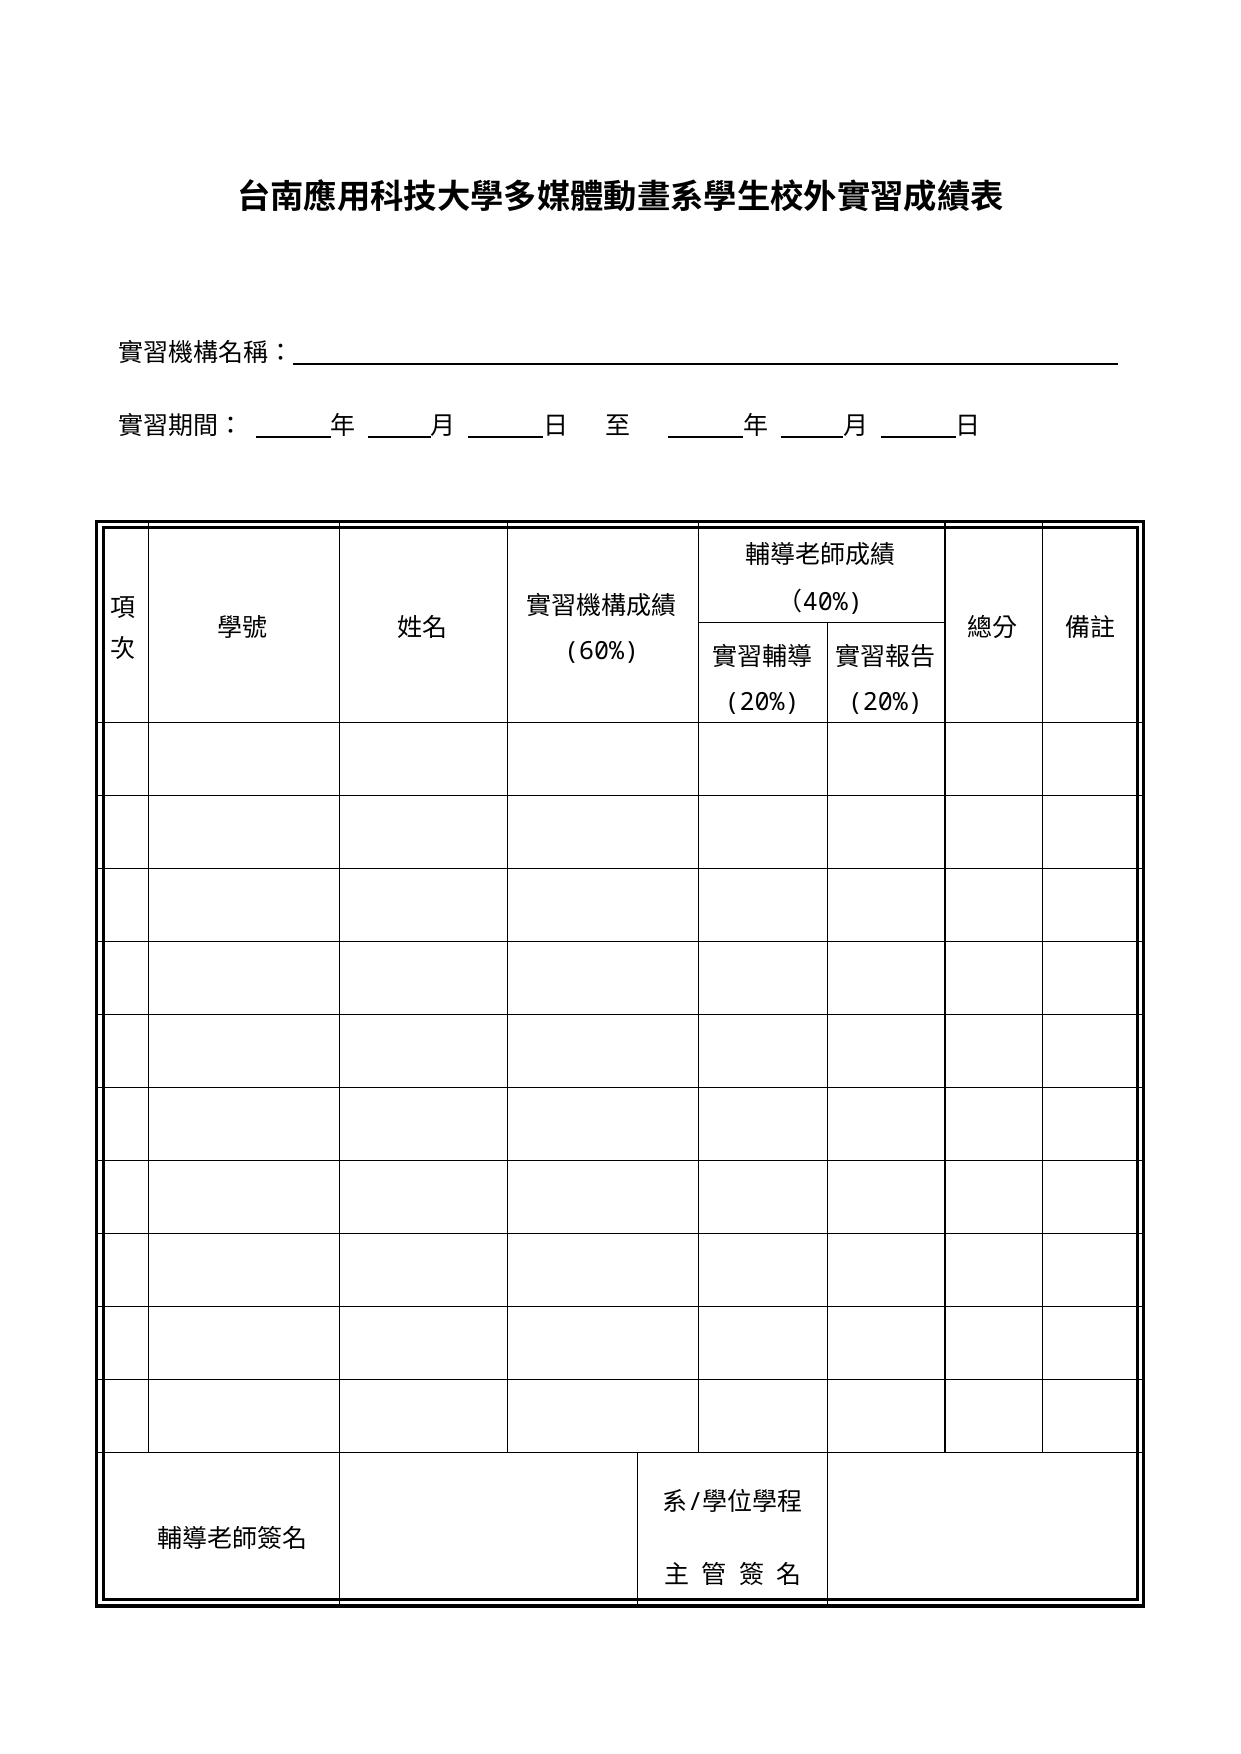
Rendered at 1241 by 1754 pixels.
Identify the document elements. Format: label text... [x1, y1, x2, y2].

table_cell [828, 1161, 944, 1233]
table_header 學號 [149, 529, 339, 722]
table_cell [946, 1234, 1042, 1306]
table_cell [946, 1088, 1042, 1160]
table_cell [508, 796, 698, 868]
table_cell [340, 796, 507, 868]
table_cell [1043, 1380, 1136, 1452]
table_cell [699, 942, 827, 1014]
table_cell [340, 1307, 507, 1379]
table_cell [828, 869, 944, 941]
table_cell [149, 869, 339, 941]
table_cell [1043, 1015, 1136, 1087]
table_cell [1043, 1307, 1136, 1379]
subtitle 台南應用科技大學多媒體動畫系學生校外實習成績表 [118, 152, 1122, 214]
table_cell [699, 1015, 827, 1087]
table_cell [105, 869, 148, 941]
table_cell 實習報告 (20%) [828, 623, 944, 722]
table_cell [508, 1015, 698, 1087]
table_cell [149, 1307, 339, 1379]
table_cell [828, 942, 944, 1014]
table_cell [340, 1234, 507, 1306]
table_cell [105, 1015, 148, 1087]
table_cell [1043, 869, 1136, 941]
table_cell [340, 1380, 507, 1452]
table_cell [699, 1088, 827, 1160]
table_cell [828, 1015, 944, 1087]
table_cell [699, 1380, 827, 1452]
table_cell 實習輔導 (20%) [699, 623, 827, 722]
table_cell [508, 942, 698, 1014]
table_cell [508, 1307, 698, 1379]
table_cell [699, 1307, 827, 1379]
table_cell [1043, 796, 1136, 868]
table_cell [946, 1015, 1042, 1087]
table_cell [508, 1380, 698, 1452]
table_cell [149, 796, 339, 868]
table_cell 輔導老師簽名 [105, 1453, 339, 1598]
table_cell [340, 1161, 507, 1233]
table_cell [1043, 1234, 1136, 1306]
table_cell [149, 1234, 339, 1306]
table_cell [699, 1161, 827, 1233]
table_cell [946, 1380, 1042, 1452]
table_cell [699, 796, 827, 868]
table_cell [149, 1161, 339, 1233]
table_cell [149, 1088, 339, 1160]
table_cell [946, 796, 1042, 868]
table_cell [1043, 723, 1136, 795]
table_cell [508, 1088, 698, 1160]
table_cell [946, 1307, 1042, 1379]
table_cell [340, 869, 507, 941]
table_cell [340, 1088, 507, 1160]
table_cell [828, 1453, 1136, 1598]
table_cell 系/學位學程 主 管 簽 名 [638, 1453, 827, 1598]
table_cell [1043, 1088, 1136, 1160]
table_cell [946, 723, 1042, 795]
table_cell [508, 1161, 698, 1233]
table_cell [946, 942, 1042, 1014]
table_cell [508, 723, 698, 795]
text 實習期間： 年 月 日 至 年 月 日 [118, 379, 1122, 442]
table_cell [105, 1307, 148, 1379]
table_cell [105, 1088, 148, 1160]
table_cell [1043, 1161, 1136, 1233]
table_header 姓名 [340, 529, 507, 722]
table_cell [508, 869, 698, 941]
table_cell [828, 1307, 944, 1379]
table_cell [105, 942, 148, 1014]
table_cell [105, 796, 148, 868]
table_cell [149, 1015, 339, 1087]
table_cell [699, 723, 827, 795]
table_cell [946, 869, 1042, 941]
table_header 備註 [1043, 523, 1140, 722]
table_header 項次 [100, 523, 148, 722]
table_cell [699, 1234, 827, 1306]
table_cell [828, 1380, 944, 1452]
table_cell [149, 1380, 339, 1452]
table_cell [105, 1234, 148, 1306]
table_cell [105, 1380, 148, 1452]
table_cell [105, 723, 148, 795]
table_cell [149, 942, 339, 1014]
text 實習機構名稱： [118, 306, 1213, 368]
table_cell [340, 942, 507, 1014]
table_header 輔導老師成績 （40%) [699, 529, 944, 622]
table_cell [149, 723, 339, 795]
table_cell [828, 796, 944, 868]
table_cell [828, 723, 944, 795]
table_cell [340, 1453, 637, 1598]
table_cell [699, 869, 827, 941]
table_cell [828, 1234, 944, 1306]
table_header 總分 [946, 529, 1042, 722]
table_cell [340, 723, 507, 795]
table_cell [340, 1015, 507, 1087]
table_cell [105, 1161, 148, 1233]
table_cell [1043, 942, 1136, 1014]
table_cell [828, 1088, 944, 1160]
table_cell [508, 1234, 698, 1306]
table_header 實習機構成績 (60%) [508, 529, 698, 722]
table_cell [946, 1161, 1042, 1233]
